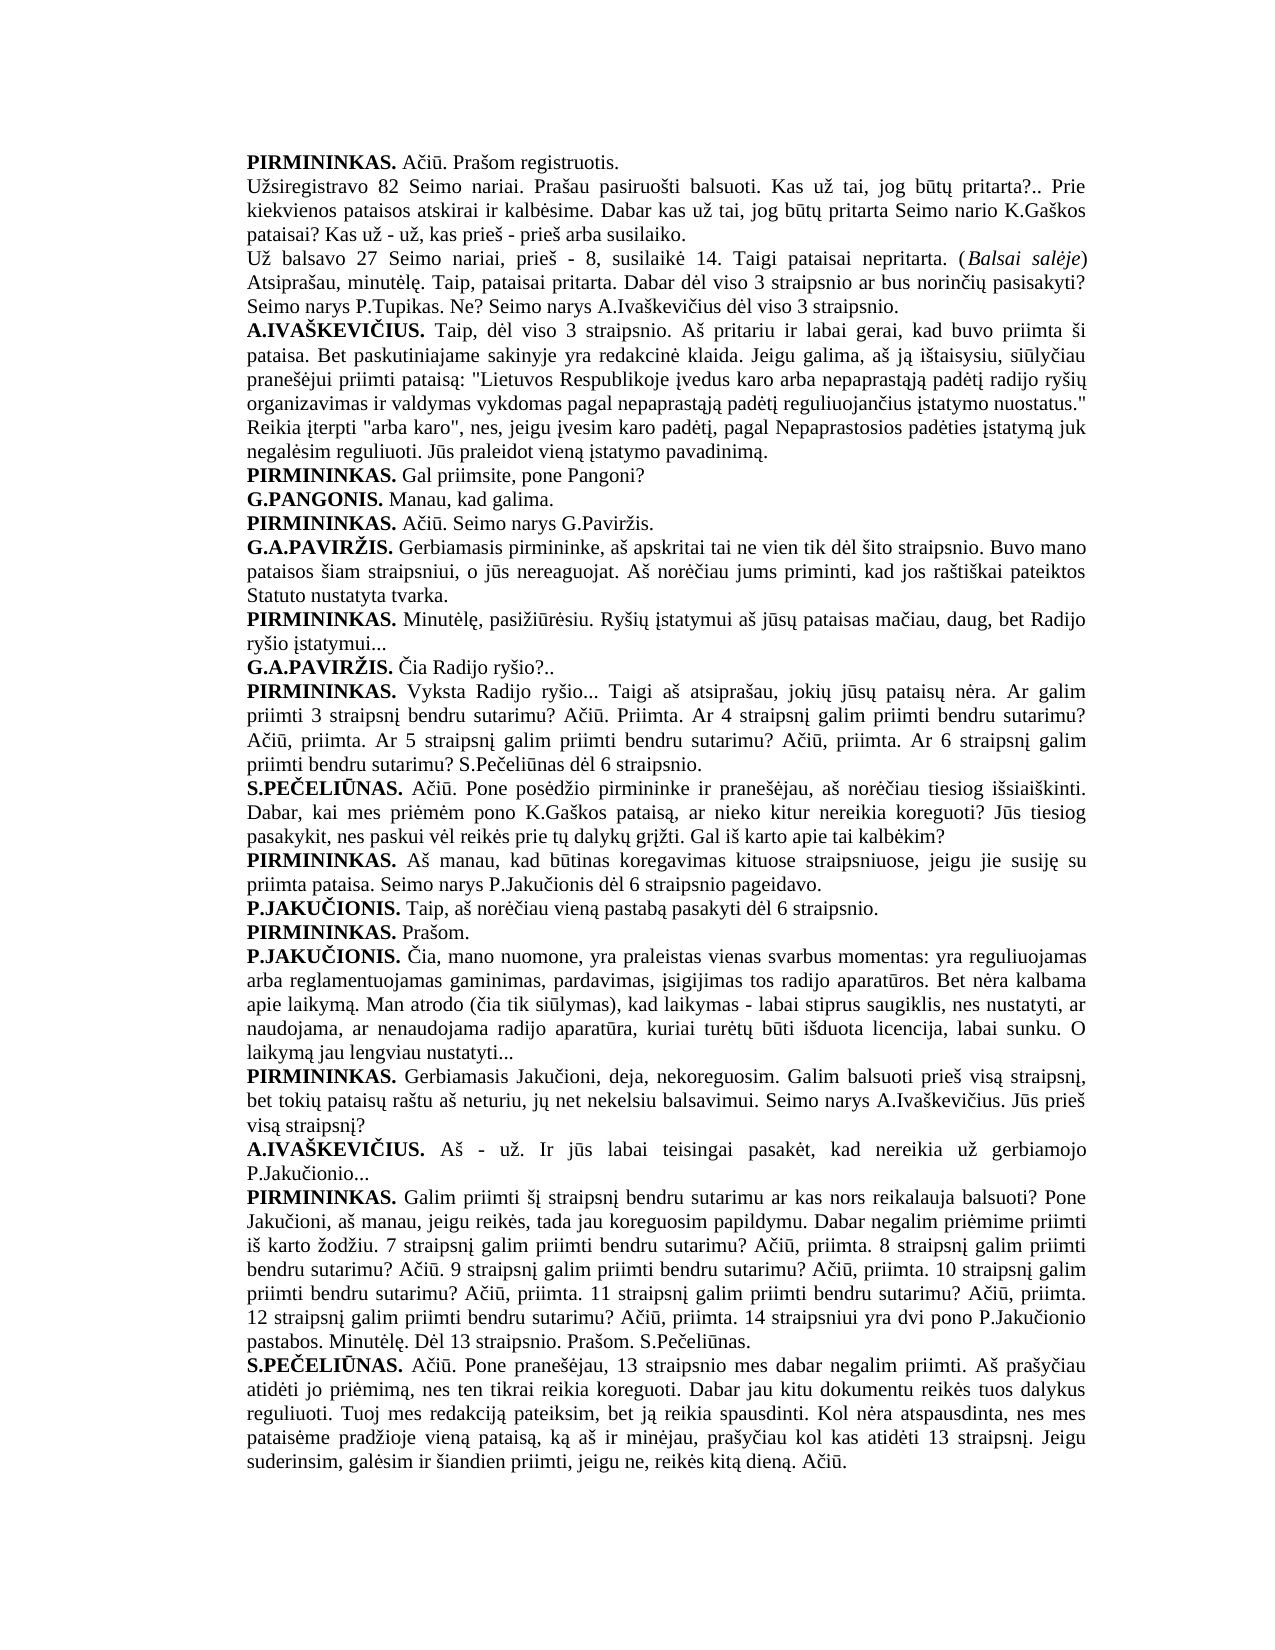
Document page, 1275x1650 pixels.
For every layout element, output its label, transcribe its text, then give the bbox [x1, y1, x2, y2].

text S.PEČELIŪNAS. Ačiū. Pone posėdžio pirmininke ir pranešėjau, aš norėčiau tiesiog išsiaiškinti. Dabar, kai mes priėmėm pono K.Gaškos pataisą, ar nieko kitur nereikia koreguoti? Jūs tiesiog pasakykit, nes paskui vėl reikės prie tų dalykų grįžti. Gal iš karto apie tai kalbėkim? [247, 776, 1087, 848]
text G.A.PAVIRŽIS. Čia Radijo ryšio?.. [247, 655, 1087, 679]
text PIRMININKAS. Ačiū. Prašom registruotis. [247, 150, 1087, 174]
text PIRMININKAS. Vyksta Radijo ryšio... Taigi aš atsiprašau, jokių jūsų pataisų nėra. Ar galim priimti 3 straipsnį bendru sutarimu? Ačiū. Priimta. Ar 4 straipsnį galim priimti bendru sutarimu? Ačiū, priimta. Ar 5 straipsnį galim priimti bendru sutarimu? Ačiū, priimta. Ar 6 straipsnį galim priimti bendru sutarimu? S.Pečeliūnas dėl 6 straipsnio. [247, 679, 1087, 776]
text P.JAKUČIONIS. Taip, aš norėčiau vieną pastabą pasakyti dėl 6 straipsnio. [247, 896, 1087, 920]
text PIRMININKAS. Gal priimsite, pone Pangoni? [247, 463, 1087, 487]
text A.IVAŠKEVIČIUS. Aš - už. Ir jūs labai teisingai pasakėt, kad nereikia už gerbiamojo P.Jakučionio... [247, 1137, 1087, 1185]
text PIRMININKAS. Galim priimti šį straipsnį bendru sutarimu ar kas nors reikalauja balsuoti? Pone Jakučioni, aš manau, jeigu reikės, tada jau koreguosim papildymu. Dabar negalim priėmime priimti iš karto žodžiu. 7 straipsnį galim priimti bendru sutarimu? Ačiū, priimta. 8 straipsnį galim priimti bendru sutarimu? Ačiū. 9 straipsnį galim priimti bendru sutarimu? Ačiū, priimta. 10 straipsnį galim priimti bendru sutarimu? Ačiū, priimta. 11 straipsnį galim priimti bendru sutarimu? Ačiū, priimta. 12 straipsnį galim priimti bendru sutarimu? Ačiū, priimta. 14 straipsniui yra dvi pono P.Jakučionio pastabos. Minutėlę. Dėl 13 straipsnio. Prašom. S.Pečeliūnas. [247, 1185, 1087, 1353]
text PIRMININKAS. Ačiū. Seimo narys G.Paviržis. [247, 511, 1087, 535]
text S.PEČELIŪNAS. Ačiū. Pone pranešėjau, 13 straipsnio mes dabar negalim priimti. Aš prašyčiau atidėti jo priėmimą, nes ten tikrai reikia koreguoti. Dabar jau kitu dokumentu reikės tuos dalykus reguliuoti. Tuoj mes redakciją pateiksim, bet ją reikia spausdinti. Kol nėra atspausdinta, nes mes pataisėme pradžioje vieną pataisą, ką aš ir minėjau, prašyčiau kol kas atidėti 13 straipsnį. Jeigu suderinsim, galėsim ir šiandien priimti, jeigu ne, reikės kitą dieną. Ačiū. [247, 1353, 1087, 1473]
text A.IVAŠKEVIČIUS. Taip, dėl viso 3 straipsnio. Aš pritariu ir labai gerai, kad buvo priimta ši pataisa. Bet paskutiniajame sakinyje yra redakcinė klaida. Jeigu galima, aš ją ištaisysiu, siūlyčiau pranešėjui priimti pataisą: "Lietuvos Respublikoje įvedus karo arba nepaprastąją padėtį radijo ryšių organizavimas ir valdymas vykdomas pagal nepaprastąją padėtį reguliuojančius įstatymo nuostatus." Reikia įterpti "arba karo", nes, jeigu įvesim karo padėtį, pagal Nepaprastosios padėties įstatymą juk negalėsim reguliuoti. Jūs praleidot vieną įstatymo pavadinimą. [247, 318, 1087, 463]
text G.A.PAVIRŽIS. Gerbiamasis pirmininke, aš apskritai tai ne vien tik dėl šito straipsnio. Buvo mano pataisos šiam straipsniui, o jūs nereaguojat. Aš norėčiau jums priminti, kad jos raštiškai pateiktos Statuto nustatyta tvarka. [247, 535, 1087, 607]
text PIRMININKAS. Aš manau, kad būtinas koregavimas kituose straipsniuose, jeigu jie susiję su priimta pataisa. Seimo narys P.Jakučionis dėl 6 straipsnio pageidavo. [247, 848, 1087, 896]
text PIRMININKAS. Minutėlę, pasižiūrėsiu. Ryšių įstatymui aš jūsų pataisas mačiau, daug, bet Radijo ryšio įstatymui... [247, 607, 1087, 655]
text PIRMININKAS. Gerbiamasis Jakučioni, deja, nekoreguosim. Galim balsuoti prieš visą straipsnį, bet tokių pataisų raštu aš neturiu, jų net nekelsiu balsavimui. Seimo narys A.Ivaškevičius. Jūs prieš visą straipsnį? [247, 1064, 1087, 1137]
text Užsiregistravo 82 Seimo nariai. Prašau pasiruošti balsuoti. Kas už tai, jog būtų pritarta?.. Prie kiekvienos pataisos atskirai ir kalbėsime. Dabar kas už tai, jog būtų pritarta Seimo nario K.Gaškos pataisai? Kas už - už, kas prieš - prieš arba susilaiko. [247, 174, 1087, 246]
text PIRMININKAS. Prašom. [247, 920, 1087, 944]
text P.JAKUČIONIS. Čia, mano nuomone, yra praleistas vienas svarbus momentas: yra reguliuojamas arba reglamentuojamas gaminimas, pardavimas, įsigijimas tos radijo aparatūros. Bet nėra kalbama apie laikymą. Man atrodo (čia tik siūlymas), kad laikymas - labai stiprus saugiklis, nes nustatyti, ar naudojama, ar nenaudojama radijo aparatūra, kuriai turėtų būti išduota licencija, labai sunku. O laikymą jau lengviau nustatyti... [247, 944, 1087, 1064]
text G.PANGONIS. Manau, kad galima. [247, 487, 1087, 511]
text Už balsavo 27 Seimo nariai, prieš - 8, susilaikė 14. Taigi pataisai nepritarta. (Balsai salėje) Atsiprašau, minutėlę. Taip, pataisai pritarta. Dabar dėl viso 3 straipsnio ar bus norinčių pasisakyti? Seimo narys P.Tupikas. Ne? Seimo narys A.Ivaškevičius dėl viso 3 straipsnio. [247, 246, 1087, 318]
